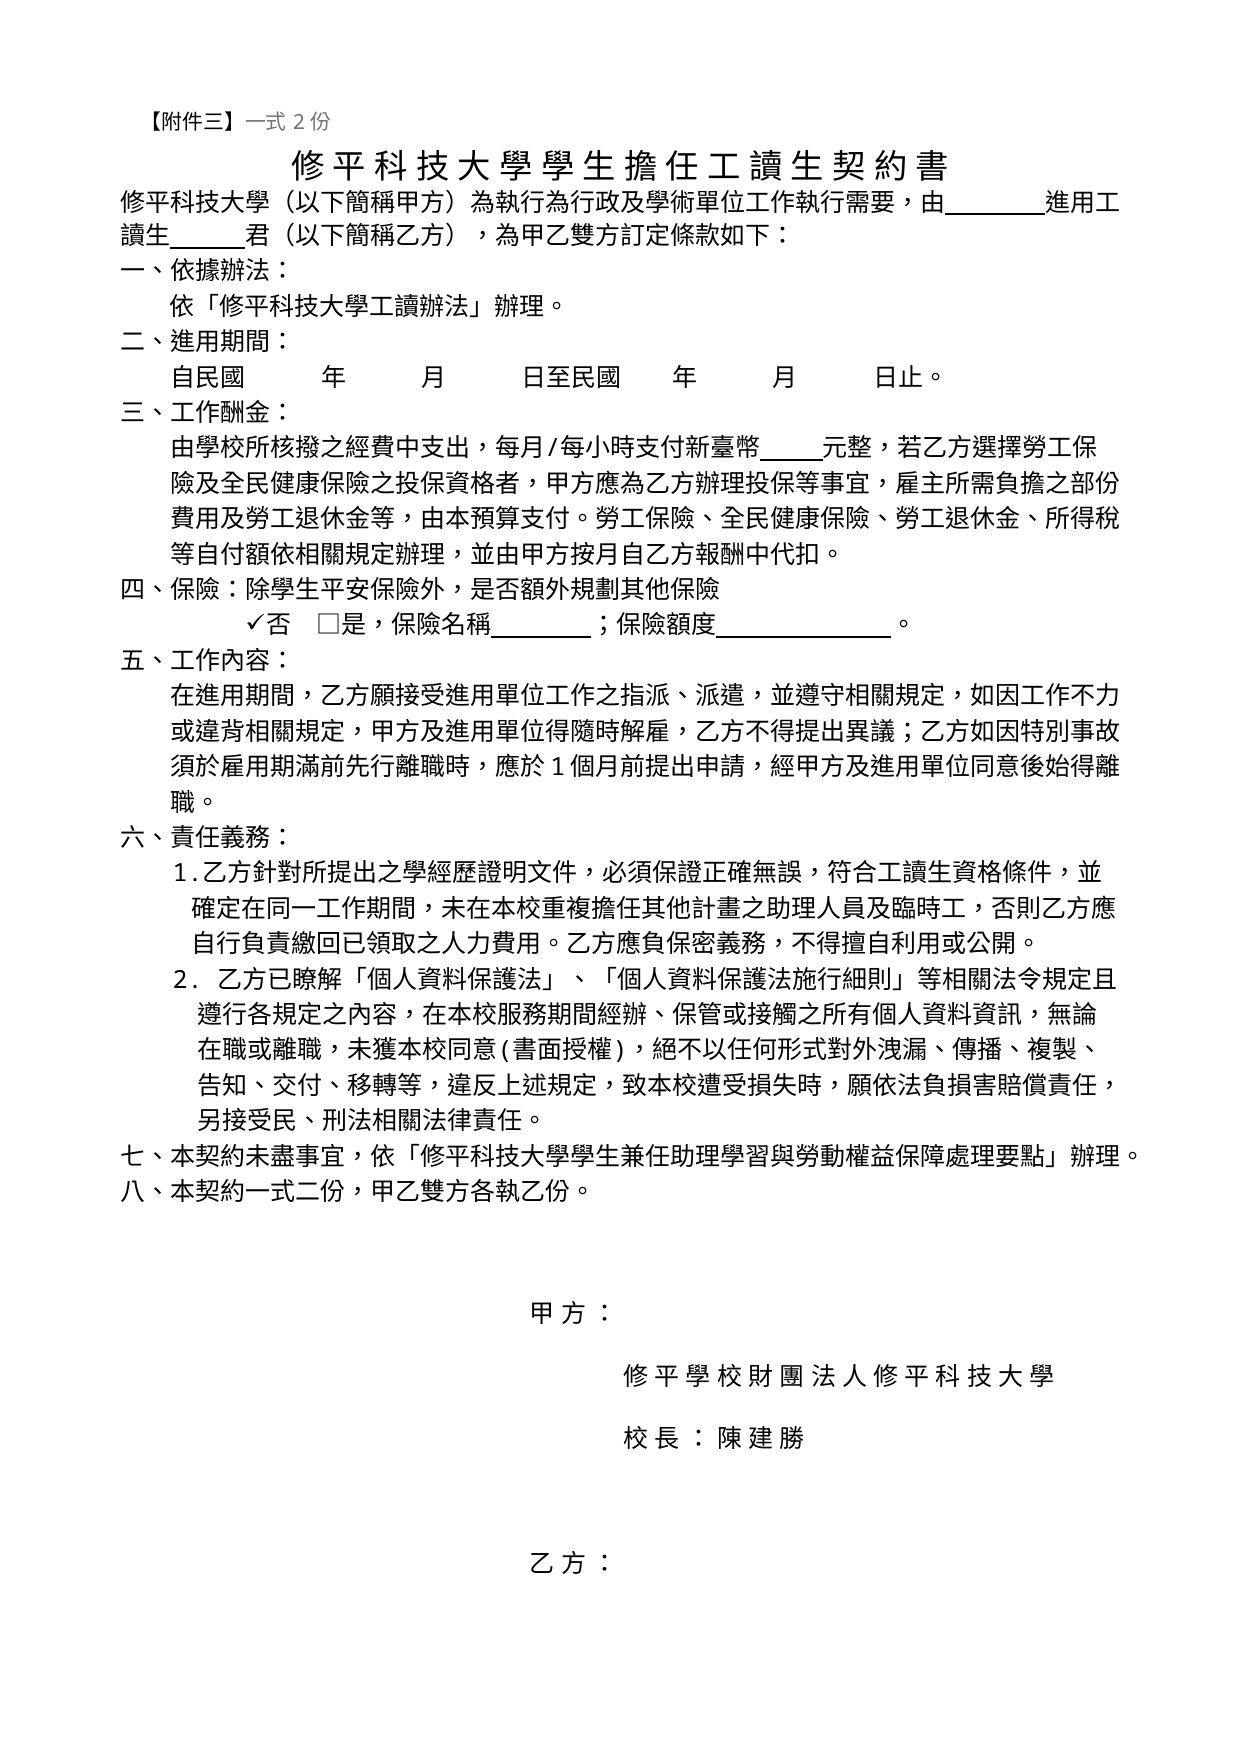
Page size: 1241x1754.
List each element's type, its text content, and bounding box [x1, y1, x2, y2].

text 否 □是，保險名稱 ；保險額度 。 [120, 606, 1120, 641]
text 修平科技大學學生擔任工讀生契約書 [120, 122, 1120, 185]
text 四、保險：除學生平安保險外，是否額外規劃其他保險 [120, 570, 1120, 606]
text 校長：陳建勝 [120, 1395, 1120, 1458]
text 依「修平科技大學工讀辦法」辦理。 [169, 287, 1120, 322]
text 六、責任義務： [120, 818, 1120, 853]
text 乙方： [120, 1520, 1120, 1583]
text 自民國 年 月 日至民國 年 月 日止。 [170, 358, 1120, 393]
text 五、工作內容： [120, 641, 1120, 676]
text 二、進用期間： [120, 322, 1120, 358]
text 三、工作酬金： [120, 393, 1120, 428]
text 八、本契約一式二份，甲乙雙方各執乙份。 [120, 1172, 1120, 1208]
text 1.乙方針對所提出之學經歷證明文件，必須保證正確無誤，符合工讀生資格條件，並確定在同一工作期間，未在本校重複擔任其他計畫之助理人員及臨時工，否則乙方應自行負責繳回已領取之人力費用。乙方應負保密義務，不得擅自利用或公開。 [172, 853, 1120, 960]
text 修平科技大學（以下簡稱甲方）為執行為行政及學術單位工作執行需要，由 進用工讀生 君（以下簡稱乙方），為甲乙雙方訂定條款如下： [120, 185, 1120, 251]
text 七、本契約未盡事宜，依「修平科技大學學生兼任助理學習與勞動權益保障處理要點」辦理。 [120, 1137, 1120, 1172]
text 修平學校財團法人修平科技大學 [120, 1333, 1120, 1395]
text 甲方： [120, 1270, 1120, 1333]
text 在進用期間，乙方願接受進用單位工作之指派、派遣，並遵守相關規定，如因工作不力或違背相關規定，甲方及進用單位得隨時解雇，乙方不得提出異議；乙方如因特別事故須於雇用期滿前先行離職時，應於1個月前提出申請，經甲方及進用單位同意後始得離職。 [170, 676, 1120, 818]
text 一、依據辦法： [120, 251, 1120, 287]
text 由學校所核撥之經費中支出，每月/每小時支付新臺幣 元整，若乙方選擇勞工保險及全民健康保險之投保資格者，甲方應為乙方辦理投保等事宜，雇主所需負擔之部份費用及勞工退休金等，由本預算支付。勞工保險、全民健康保險、勞工退休金、所得稅等自付額依相關規定辦理，並由甲方按月自乙方報酬中代扣。 [170, 428, 1120, 570]
text 2. 乙方已瞭解「個人資料保護法」、「個人資料保護法施行細則」等相關法令規定且遵行各規定之內容，在本校服務期間經辦、保管或接觸之所有個人資料資訊，無論在職或離職，未獲本校同意(書面授權)，絕不以任何形式對外洩漏、傳播、複製、告知、交付、移轉等，違反上述規定，致本校遭受損失時，願依法負損害賠償責任，另接受民、刑法相關法律責任。 [172, 960, 1120, 1137]
